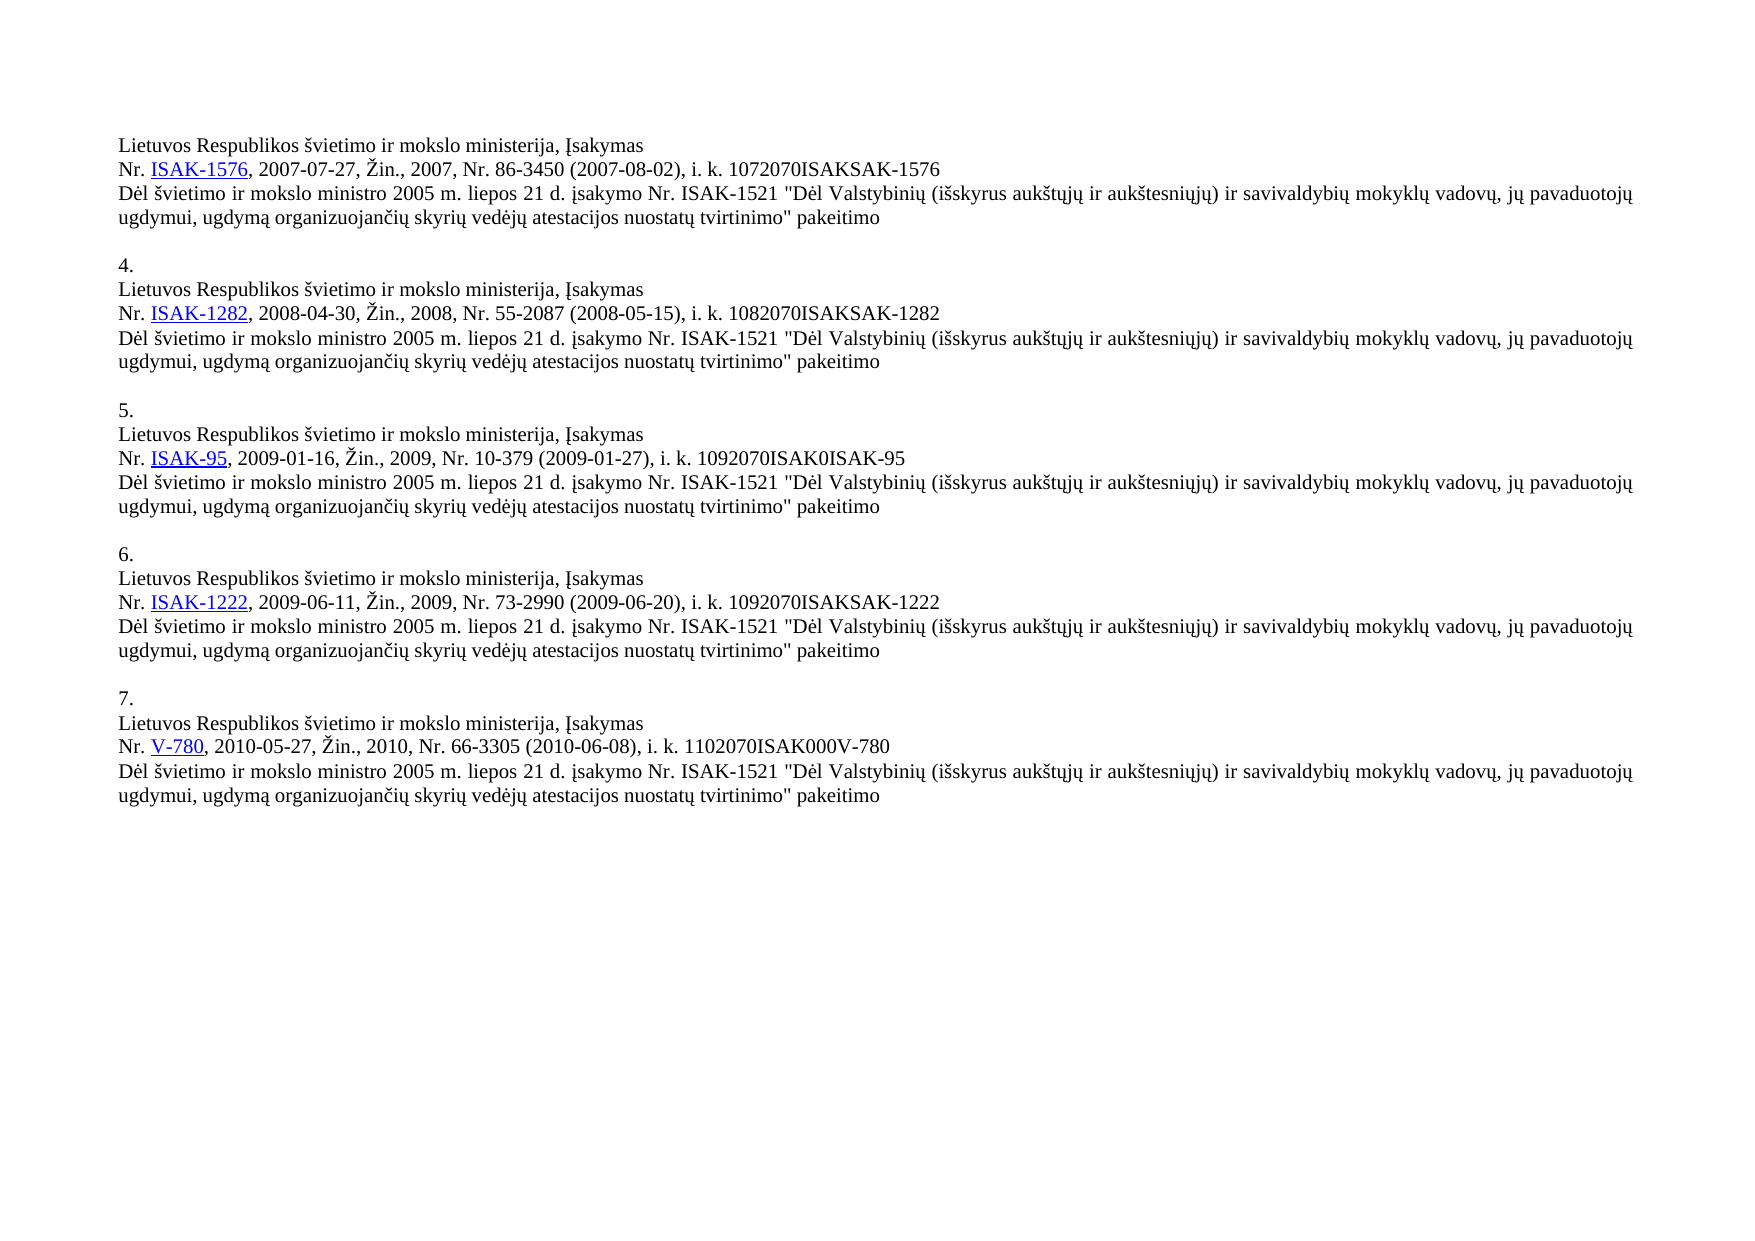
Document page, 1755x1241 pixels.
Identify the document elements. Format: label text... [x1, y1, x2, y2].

text 7. [118, 686, 1636, 710]
text Dėl švietimo ir mokslo ministro 2005 m. liepos 21 d. įsakymo Nr. ISAK-1521 "Dėl Valstybinių (išskyrus aukštųjų ir aukštesniųjų) ir savivaldybių mokyklų vadovų, jų pavaduotojų ugdymui, ugdymą organizuojančių skyrių vedėjų atestacijos nuostatų tvirtinimo" pakeitimo [118, 758, 1636, 807]
text Lietuvos Respublikos švietimo ir mokslo ministerija, Įsakymas [118, 710, 1636, 734]
text Nr. V-780, 2010-05-27, Žin., 2010, Nr. 66-3305 (2010-06-08), i. k. 1102070ISAK000V-780 [118, 734, 1636, 758]
text 4. [118, 253, 1636, 277]
text Nr. ISAK-1576, 2007-07-27, Žin., 2007, Nr. 86-3450 (2007-08-02), i. k. 1072070ISAKSAK-1576 [118, 157, 1636, 181]
text Lietuvos Respublikos švietimo ir mokslo ministerija, Įsakymas [118, 566, 1636, 590]
text Nr. ISAK-1222, 2009-06-11, Žin., 2009, Nr. 73-2990 (2009-06-20), i. k. 1092070ISAKSAK-1222 [118, 590, 1636, 614]
text Lietuvos Respublikos švietimo ir mokslo ministerija, Įsakymas [118, 133, 1636, 157]
text Dėl švietimo ir mokslo ministro 2005 m. liepos 21 d. įsakymo Nr. ISAK-1521 "Dėl Valstybinių (išskyrus aukštųjų ir aukštesniųjų) ir savivaldybių mokyklų vadovų, jų pavaduotojų ugdymui, ugdymą organizuojančių skyrių vedėjų atestacijos nuostatų tvirtinimo" pakeitimo [118, 614, 1636, 662]
text Lietuvos Respublikos švietimo ir mokslo ministerija, Įsakymas [118, 422, 1636, 446]
text Dėl švietimo ir mokslo ministro 2005 m. liepos 21 d. įsakymo Nr. ISAK-1521 "Dėl Valstybinių (išskyrus aukštųjų ir aukštesniųjų) ir savivaldybių mokyklų vadovų, jų pavaduotojų ugdymui, ugdymą organizuojančių skyrių vedėjų atestacijos nuostatų tvirtinimo" pakeitimo [118, 470, 1636, 518]
text 5. [118, 398, 1636, 422]
text Lietuvos Respublikos švietimo ir mokslo ministerija, Įsakymas [118, 277, 1636, 301]
text Dėl švietimo ir mokslo ministro 2005 m. liepos 21 d. įsakymo Nr. ISAK-1521 "Dėl Valstybinių (išskyrus aukštųjų ir aukštesniųjų) ir savivaldybių mokyklų vadovų, jų pavaduotojų ugdymui, ugdymą organizuojančių skyrių vedėjų atestacijos nuostatų tvirtinimo" pakeitimo [118, 181, 1636, 229]
text 6. [118, 542, 1636, 566]
text Nr. ISAK-1282, 2008-04-30, Žin., 2008, Nr. 55-2087 (2008-05-15), i. k. 1082070ISAKSAK-1282 [118, 301, 1636, 325]
text Nr. ISAK-95, 2009-01-16, Žin., 2009, Nr. 10-379 (2009-01-27), i. k. 1092070ISAK0ISAK-95 [118, 446, 1636, 470]
text Dėl švietimo ir mokslo ministro 2005 m. liepos 21 d. įsakymo Nr. ISAK-1521 "Dėl Valstybinių (išskyrus aukštųjų ir aukštesniųjų) ir savivaldybių mokyklų vadovų, jų pavaduotojų ugdymui, ugdymą organizuojančių skyrių vedėjų atestacijos nuostatų tvirtinimo" pakeitimo [118, 325, 1636, 373]
